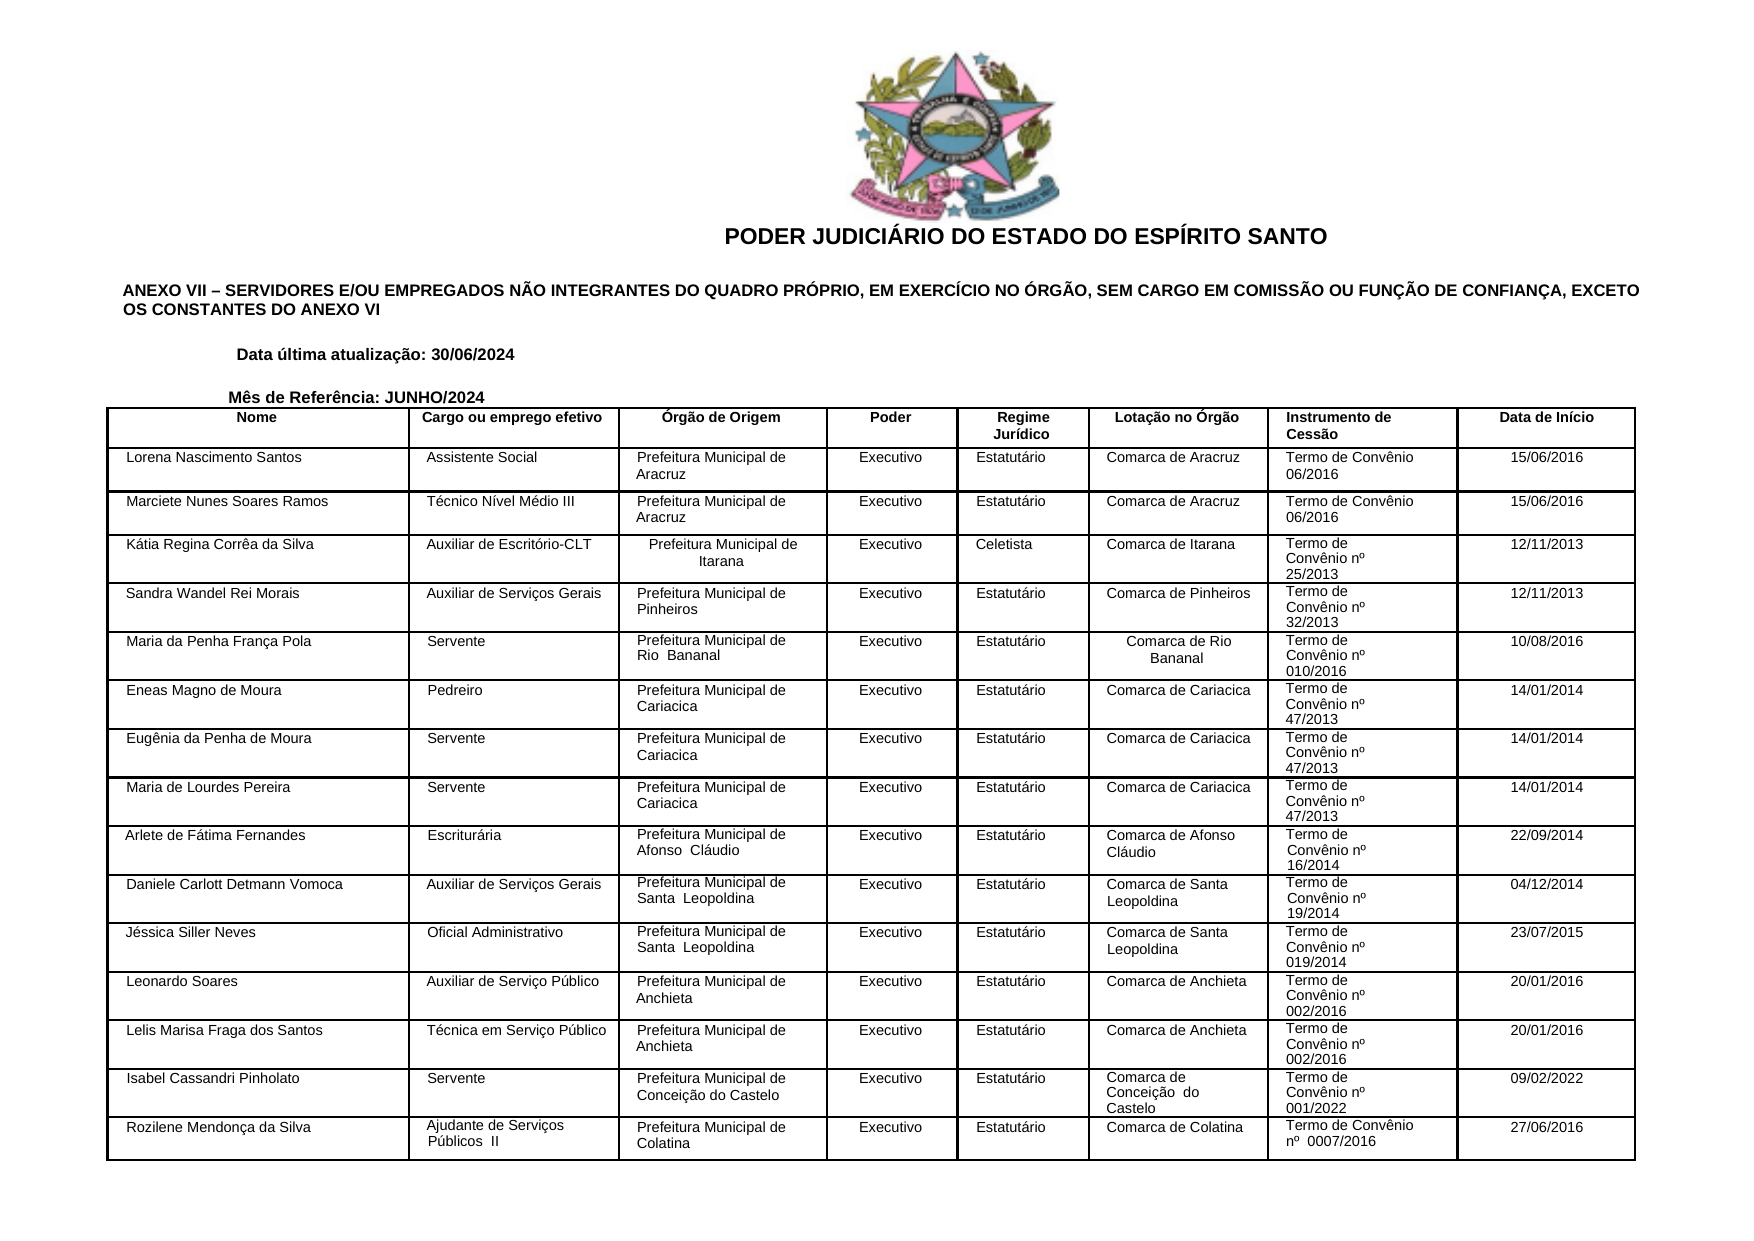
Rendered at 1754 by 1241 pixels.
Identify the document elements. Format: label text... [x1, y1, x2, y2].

table_cell Termo de Convênio nº 010/2016 [1269, 633, 1456, 679]
table_cell Estatutário [959, 1021, 1088, 1068]
table_cell Termo de Convênio 06/2016 [1269, 449, 1456, 490]
table_cell Termo de Convênio nº 25/2013 [1269, 536, 1456, 582]
table_cell Executivo [828, 449, 956, 490]
table_cell Prefeitura Municipal de Pinheiros [620, 584, 826, 631]
table_cell Prefeitura Municipal de Anchieta [620, 973, 826, 1019]
table_cell Termo de Convênio nº 002/2016 [1269, 973, 1456, 1019]
table_cell 22/09/2014 [1459, 827, 1634, 873]
table_cell 04/12/2014 [1459, 876, 1634, 922]
table_cell Estatutário [959, 681, 1088, 728]
table_cell Executivo [828, 973, 956, 1019]
table_cell Comarca de Afonso Cláudio [1090, 827, 1267, 873]
table_cell 23/07/2015 [1459, 924, 1634, 971]
table_cell 09/02/2022 [1459, 1070, 1634, 1116]
table_cell Executivo [828, 681, 956, 728]
table_cell Estatutário [959, 633, 1088, 679]
table_cell Termo de Convênio nº 47/2013 [1269, 779, 1456, 825]
table_cell 20/01/2016 [1459, 973, 1634, 1019]
table_cell Executivo [828, 779, 956, 825]
table_cell Servente [410, 1070, 618, 1116]
table_cell Comarca de Cariacica [1090, 681, 1267, 728]
table_cell Comarca de Aracruz [1090, 493, 1267, 534]
table_cell Prefeitura Municipal de Cariacica [620, 730, 826, 776]
table_cell Comarca de Anchieta [1090, 1021, 1267, 1068]
table_cell Rozilene Mendonça da Silva [109, 1118, 408, 1159]
table_cell Prefeitura Municipal de Cariacica [620, 779, 826, 825]
table_cell 14/01/2014 [1459, 681, 1634, 728]
table_cell Executivo [828, 493, 956, 534]
table_cell Executivo [828, 584, 956, 631]
table_cell Termo de Convênio nº 001/2022 [1269, 1070, 1456, 1116]
table_cell Comarca de Santa Leopoldina [1090, 924, 1267, 971]
table_cell Estatutário [959, 973, 1088, 1019]
table_cell Prefeitura Municipal de Itarana [620, 536, 826, 582]
table_cell Auxiliar de Serviço Público [410, 973, 618, 1019]
table_cell Comarca de Conceição do Castelo [1090, 1070, 1267, 1116]
table_cell Eneas Magno de Moura [109, 681, 408, 728]
table_cell Maria da Penha França Pola [109, 633, 408, 679]
picture [846, 50, 1060, 223]
table_cell Auxiliar de Serviços Gerais [410, 876, 618, 922]
table_cell Termo de Convênio nº 47/2013 [1269, 730, 1456, 776]
table_cell Executivo [828, 1021, 956, 1068]
table_cell Prefeitura Municipal de Afonso Cláudio [620, 827, 826, 873]
table_cell Técnico Nível Médio III [410, 493, 618, 534]
table_cell Estatutário [959, 876, 1088, 922]
table_cell Prefeitura Municipal de Aracruz [620, 493, 826, 534]
text PODER JUDICIÁRIO DO ESTADO DO ESPÍRITO SANTO [117, 223, 1334, 249]
table_cell Estatutário [959, 1118, 1088, 1159]
table_cell Marciete Nunes Soares Ramos [109, 493, 408, 534]
table_cell Prefeitura Municipal de Aracruz [620, 449, 826, 490]
table_cell Estatutário [959, 779, 1088, 825]
table_cell Auxiliar de Escritório-CLT [410, 536, 618, 582]
table_cell Executivo [828, 1070, 956, 1116]
table_cell Leonardo Soares [109, 973, 408, 1019]
table_cell 15/06/2016 [1459, 493, 1634, 534]
text Mês de Referência: JUNHO/2024 [228, 387, 1645, 407]
table_cell Prefeitura Municipal de Rio Bananal [620, 633, 826, 679]
table_cell Executivo [828, 633, 956, 679]
table_cell Daniele Carlott Detmann Vomoca [109, 876, 408, 922]
table_cell Termo de Convênio nº 19/2014 [1269, 876, 1456, 922]
text Data última atualização: 30/06/2024 [236, 344, 1645, 363]
table_cell Jéssica Siller Neves [109, 924, 408, 971]
table_cell Sandra Wandel Rei Morais [109, 584, 408, 631]
table_cell Prefeitura Municipal de Cariacica [620, 681, 826, 728]
table_cell Termo de Convênio nº 002/2016 [1269, 1021, 1456, 1068]
table_cell 10/08/2016 [1459, 633, 1634, 679]
table_cell Termo de Convênio nº 32/2013 [1269, 584, 1456, 631]
table_cell Escriturária [410, 827, 618, 873]
table_cell Estatutário [959, 827, 1088, 873]
table_cell Isabel Cassandri Pinholato [109, 1070, 408, 1116]
table_cell Assistente Social [410, 449, 618, 490]
table_header Cargo ou emprego efetivo [410, 409, 618, 447]
table_header Poder [828, 409, 956, 447]
table_cell Servente [410, 633, 618, 679]
table_cell Estatutário [959, 493, 1088, 534]
table_cell Termo de Convênio 06/2016 [1269, 493, 1456, 534]
table_cell Prefeitura Municipal de Santa Leopoldina [620, 876, 826, 922]
table_cell Oficial Administrativo [410, 924, 618, 971]
table_cell 14/01/2014 [1459, 730, 1634, 776]
table_cell Pedreiro [410, 681, 618, 728]
table_cell 20/01/2016 [1459, 1021, 1634, 1068]
table_cell Técnica em Serviço Público [410, 1021, 618, 1068]
table_header Lotação no Órgão [1090, 409, 1267, 447]
table_cell Arlete de Fátima Fernandes [109, 827, 408, 873]
table_cell Executivo [828, 876, 956, 922]
table_cell Estatutário [959, 924, 1088, 971]
table_cell Estatutário [959, 449, 1088, 490]
table_cell Comarca de Santa Leopoldina [1090, 876, 1267, 922]
table_cell Comarca de Aracruz [1090, 449, 1267, 490]
table_cell Lorena Nascimento Santos [109, 449, 408, 490]
table_cell Celetista [959, 536, 1088, 582]
table_cell Comarca de Colatina [1090, 1118, 1267, 1159]
table_cell Executivo [828, 1118, 956, 1159]
table_cell 14/01/2014 [1459, 779, 1634, 825]
table_header Data de Início [1459, 409, 1634, 447]
table_cell 15/06/2016 [1459, 449, 1634, 490]
table_cell Executivo [828, 924, 956, 971]
table_cell Executivo [828, 536, 956, 582]
table_header Nome [109, 409, 408, 447]
table_cell Auxiliar de Serviços Gerais [410, 584, 618, 631]
table_header Regime Jurídico [959, 409, 1088, 447]
table_header Instrumento de Cessão [1269, 409, 1456, 447]
table_cell Comarca de Itarana [1090, 536, 1267, 582]
table_cell Termo de Convênio nº 16/2014 [1269, 827, 1456, 873]
table_cell 27/06/2016 [1459, 1118, 1634, 1159]
table_cell Comarca de Cariacica [1090, 779, 1267, 825]
table_cell Prefeitura Municipal de Conceição do Castelo [620, 1070, 826, 1116]
table_cell Estatutário [959, 730, 1088, 776]
table_cell Estatutário [959, 1070, 1088, 1116]
table_cell Servente [410, 730, 618, 776]
table_cell Servente [410, 779, 618, 825]
table_cell Ajudante de Serviços Públicos II [410, 1118, 618, 1159]
table_cell Prefeitura Municipal de Anchieta [620, 1021, 826, 1068]
table_cell 12/11/2013 [1459, 584, 1634, 631]
table_cell Executivo [828, 827, 956, 873]
table_cell Comarca de Rio Bananal [1090, 633, 1267, 679]
table_cell Prefeitura Municipal de Santa Leopoldina [620, 924, 826, 971]
table_header Órgão de Origem [620, 409, 826, 447]
table_cell Comarca de Pinheiros [1090, 584, 1267, 631]
table_cell Comarca de Cariacica [1090, 730, 1267, 776]
table_cell Comarca de Anchieta [1090, 973, 1267, 1019]
table_cell Lelis Marisa Fraga dos Santos [109, 1021, 408, 1068]
table_cell Estatutário [959, 584, 1088, 631]
table_cell Kátia Regina Corrêa da Silva [109, 536, 408, 582]
table_cell Eugênia da Penha de Moura [109, 730, 408, 776]
table_cell Termo de Convênio nº 019/2014 [1269, 924, 1456, 971]
table_cell Maria de Lourdes Pereira [109, 779, 408, 825]
text ANEXO VII – SERVIDORES E/OU EMPREGADOS NÃO INTEGRANTES DO QUADRO PRÓPRIO, EM EXERCÍCIO NO ÓRGÃO, SEM CARGO EM COMISSÃO OU FUNÇÃO DE CONFIANÇA, EXCETO OS CONSTANTES DO ANEXO VI [122, 282, 1645, 319]
table_cell Prefeitura Municipal de Colatina [620, 1118, 826, 1159]
table_cell Termo de Convênio nº 0007/2016 [1269, 1118, 1456, 1159]
table_cell Termo de Convênio nº 47/2013 [1269, 681, 1456, 728]
table_cell Executivo [828, 730, 956, 776]
table_cell 12/11/2013 [1459, 536, 1634, 582]
